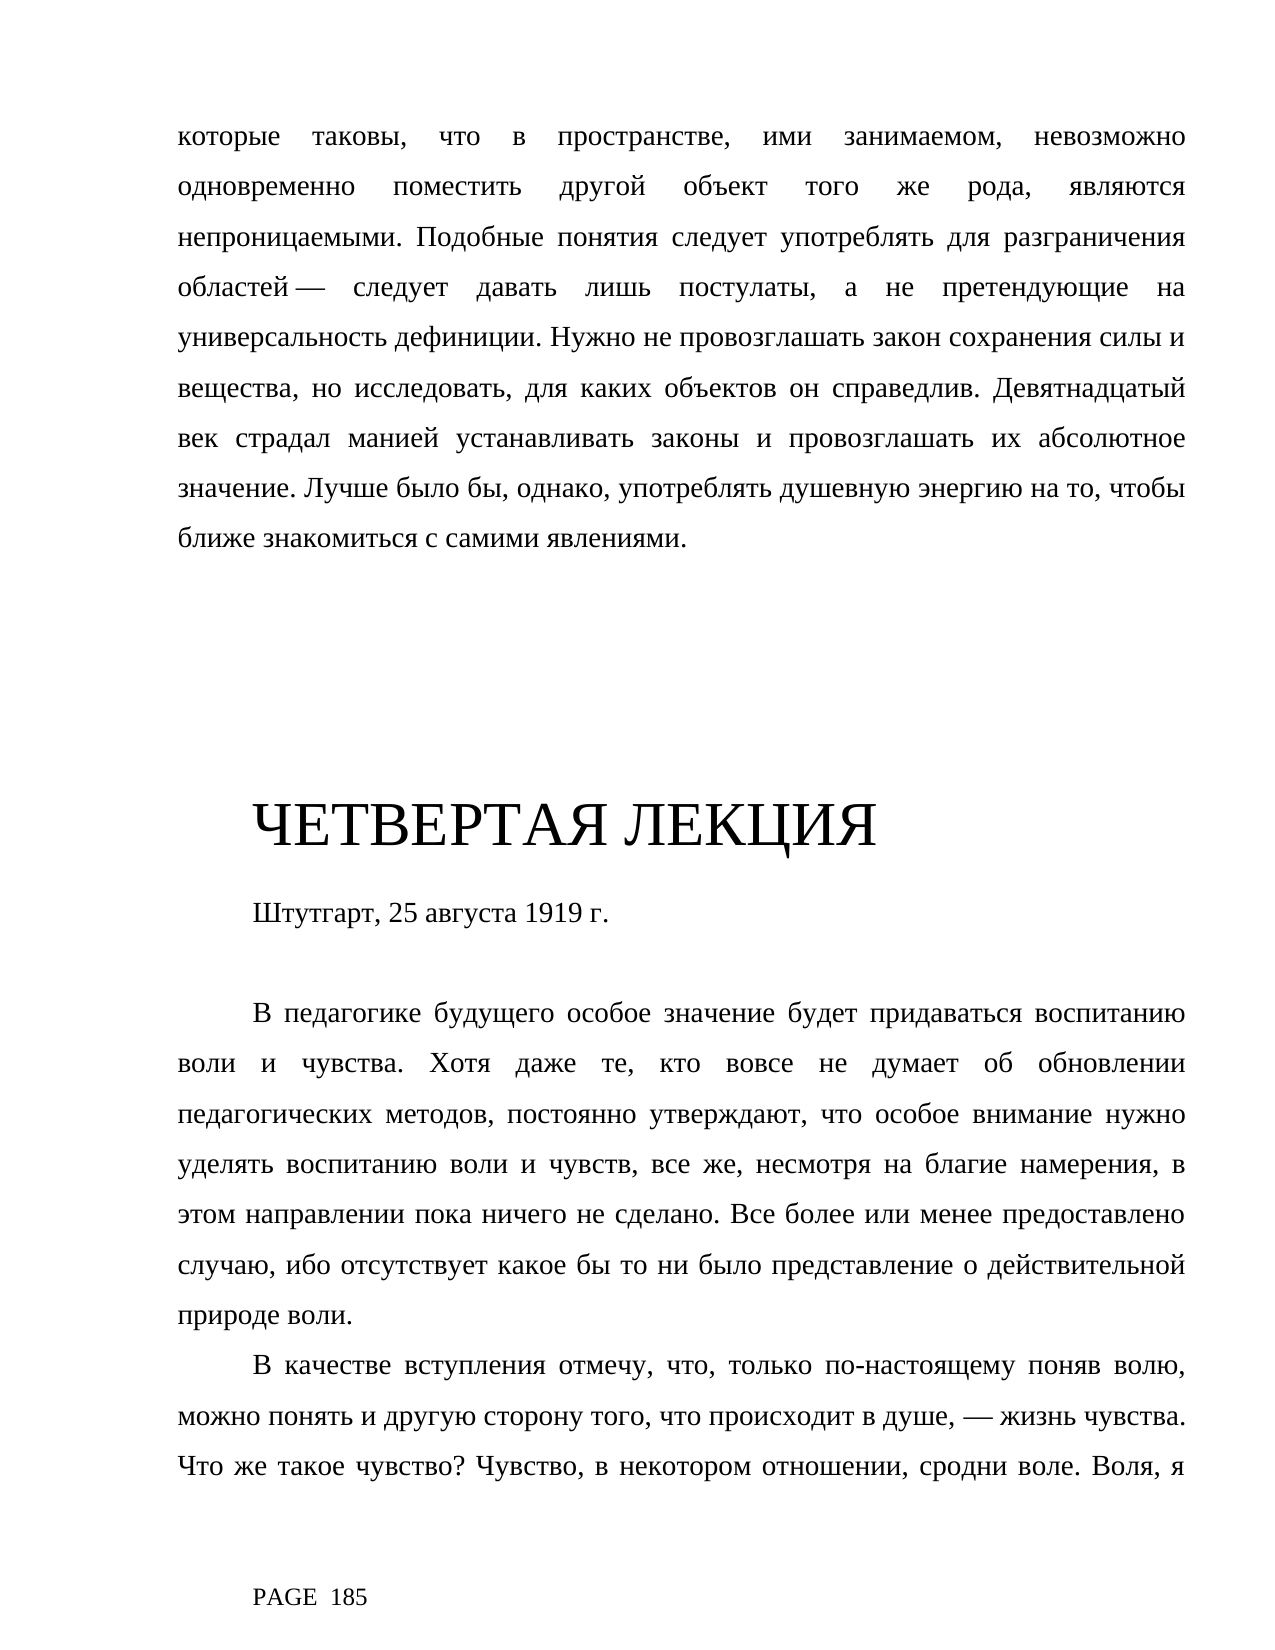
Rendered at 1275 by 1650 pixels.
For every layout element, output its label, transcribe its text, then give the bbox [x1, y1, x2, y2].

text ЧЕТВЕРТАЯ ЛЕКЦИЯ [177, 787, 1186, 859]
text В качестве вступления отмечу, что, только по-настоящему поняв волю, можно понять и другую сторону того, что происходит в душе, — жизнь чувства. Что же такое чувство? Чувство, в некотором отношении, сродни воле. Воля, я [177, 1347, 1186, 1482]
text Штутгарт, 25 августа 1919 г. [177, 895, 1186, 928]
text которые таковы, что в пространстве, ими занимаемом, невозможно одновременно поместить другой объект того же рода, являются непроницаемыми. Подобные понятия следует употреблять для разграничения областей — следует давать лишь постулаты, а не претендующие на универсальность дефиниции. Нужно не провозглашать закон сохранения силы и вещества, но исследовать, для каких объектов он справедлив. Девятнадцатый век страдал манией устанавливать законы и провозглашать их абсолютное значение. Лучше было бы, однако, употреблять душевную энергию на то, чтобы ближе знакомиться с самими явлениями. [177, 118, 1186, 554]
text В педагогике будущего особое значение будет придаваться воспитанию воли и чувства. Хотя даже те, кто вовсе не думает об обновлении педагогических методов, постоянно утверждают, что особое внимание нужно уделять воспитанию воли и чувств, все же, несмотря на благие намерения, в этом направлении пока ничего не сделано. Все более или менее предоставлено случаю, ибо отсутствует какое бы то ни было представление о действительной природе воли. [177, 995, 1186, 1331]
